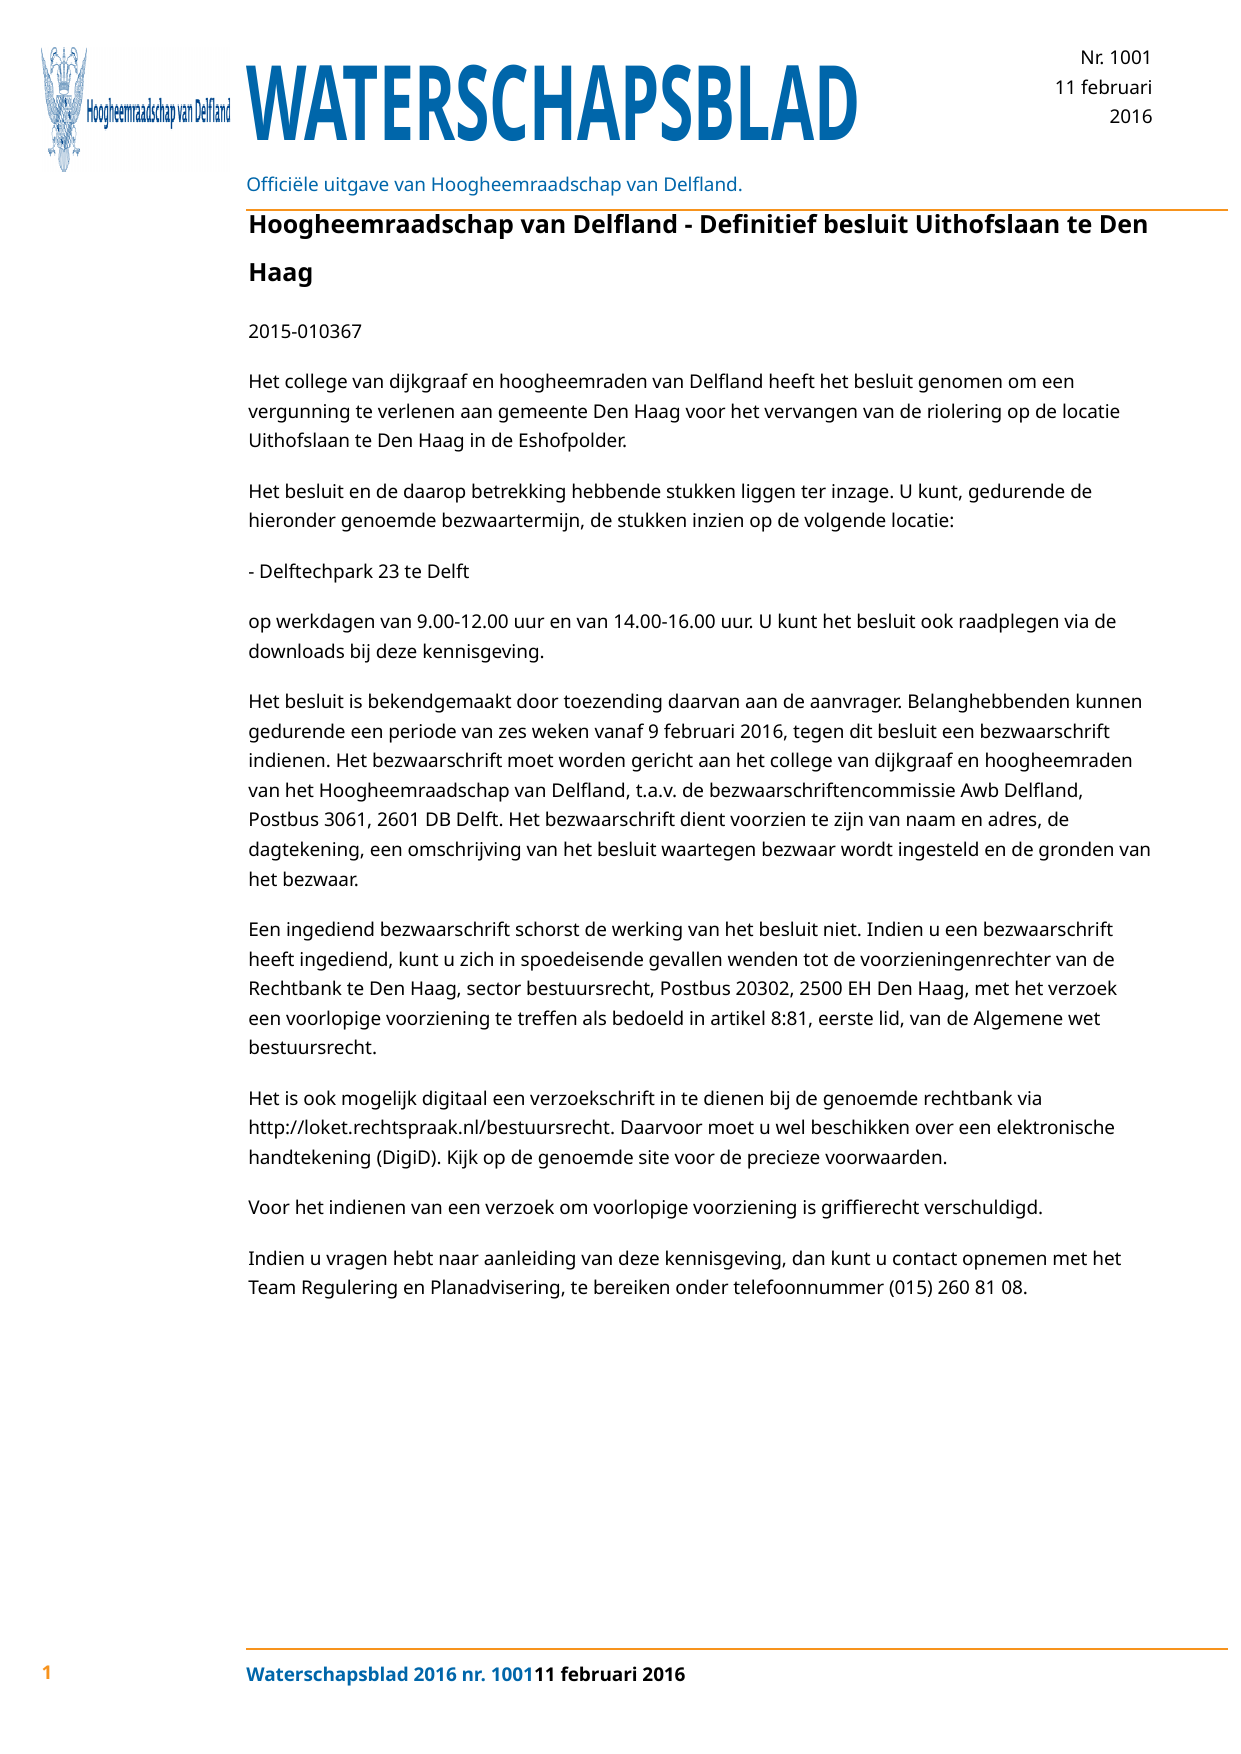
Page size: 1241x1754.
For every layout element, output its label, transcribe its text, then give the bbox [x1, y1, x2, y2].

text Het is ook mogelijk digitaal een verzoekschrift in te dienen bij de genoemde rechtbank via http://loket.rechtspraak.nl/bestuursrecht. Daarvoor moet u wel beschikken over een elektronische handtekening (DigiD). Kijk op de genoemde site voor de precieze voorwaarden. [248, 1085, 1152, 1170]
text Het besluit is bekendgemaakt door toezending daarvan aan de aanvrager. Belanghebbenden kunnen gedurende een periode van zes weken vanaf 9 februari 2016, tegen dit besluit een bezwaarschrift indienen. Het bezwaarschrift moet worden gericht aan het college van dijkgraaf en hoogheemraden van het Hoogheemraadschap van Delfland, t.a.v. de bezwaarschriftencommissie Awb Delfland, Postbus 3061, 2601 DB Delft. Het bezwaarschrift dient voorzien te zijn van naam en adres, de dagtekening, een omschrijving van het besluit waartegen bezwaar wordt ingesteld en de gronden van het bezwaar. [248, 688, 1152, 892]
text 2015-010367 [248, 318, 1152, 344]
text Hoogheemraadschap van Delfland - Definitief besluit Uithofslaan te Den Haag [248, 211, 1152, 288]
text Voor het indienen van een verzoek om voorlopige voorziening is griffierecht verschuldigd. [248, 1194, 1152, 1220]
text Het college van dijkgraaf en hoogheemraden van Delfland heeft het besluit genomen om een vergunning te verlenen aan gemeente Den Haag voor het vervangen van de riolering op de locatie Uithofslaan te Den Haag in de Eshofpolder. [248, 368, 1152, 453]
text Een ingediend bezwaarschrift schorst de werking van het besluit niet. Indien u een bezwaarschrift heeft ingediend, kunt u zich in spoedeisende gevallen wenden tot de voorzieningenrechter van de Rechtbank te Den Haag, sector bestuursrecht, Postbus 20302, 2500 EH Den Haag, met het verzoek een voorlopige voorziening te treffen als bedoeld in artikel 8:81, eerste lid, van de Algemene wet bestuursrecht. [248, 916, 1152, 1060]
text Het besluit en de daarop betrekking hebbende stukken liggen ter inzage. U kunt, gedurende de hieronder genoemde bezwaartermijn, de stukken inzien op de volgende locatie: [248, 478, 1152, 533]
text Indien u vragen hebt naar aanleiding van deze kennisgeving, dan kunt u contact opnemen met het Team Regulering en Planadvisering, te bereiken onder telefoonnummer (015) 260 81 08. [248, 1245, 1152, 1300]
picture [41, 47, 231, 172]
text - Delftechpark 23 te Delft [248, 558, 1152, 584]
text op werkdagen van 9.00-12.00 uur en van 14.00-16.00 uur. U kunt het besluit ook raadplegen via de downloads bij deze kennisgeving. [248, 608, 1152, 664]
